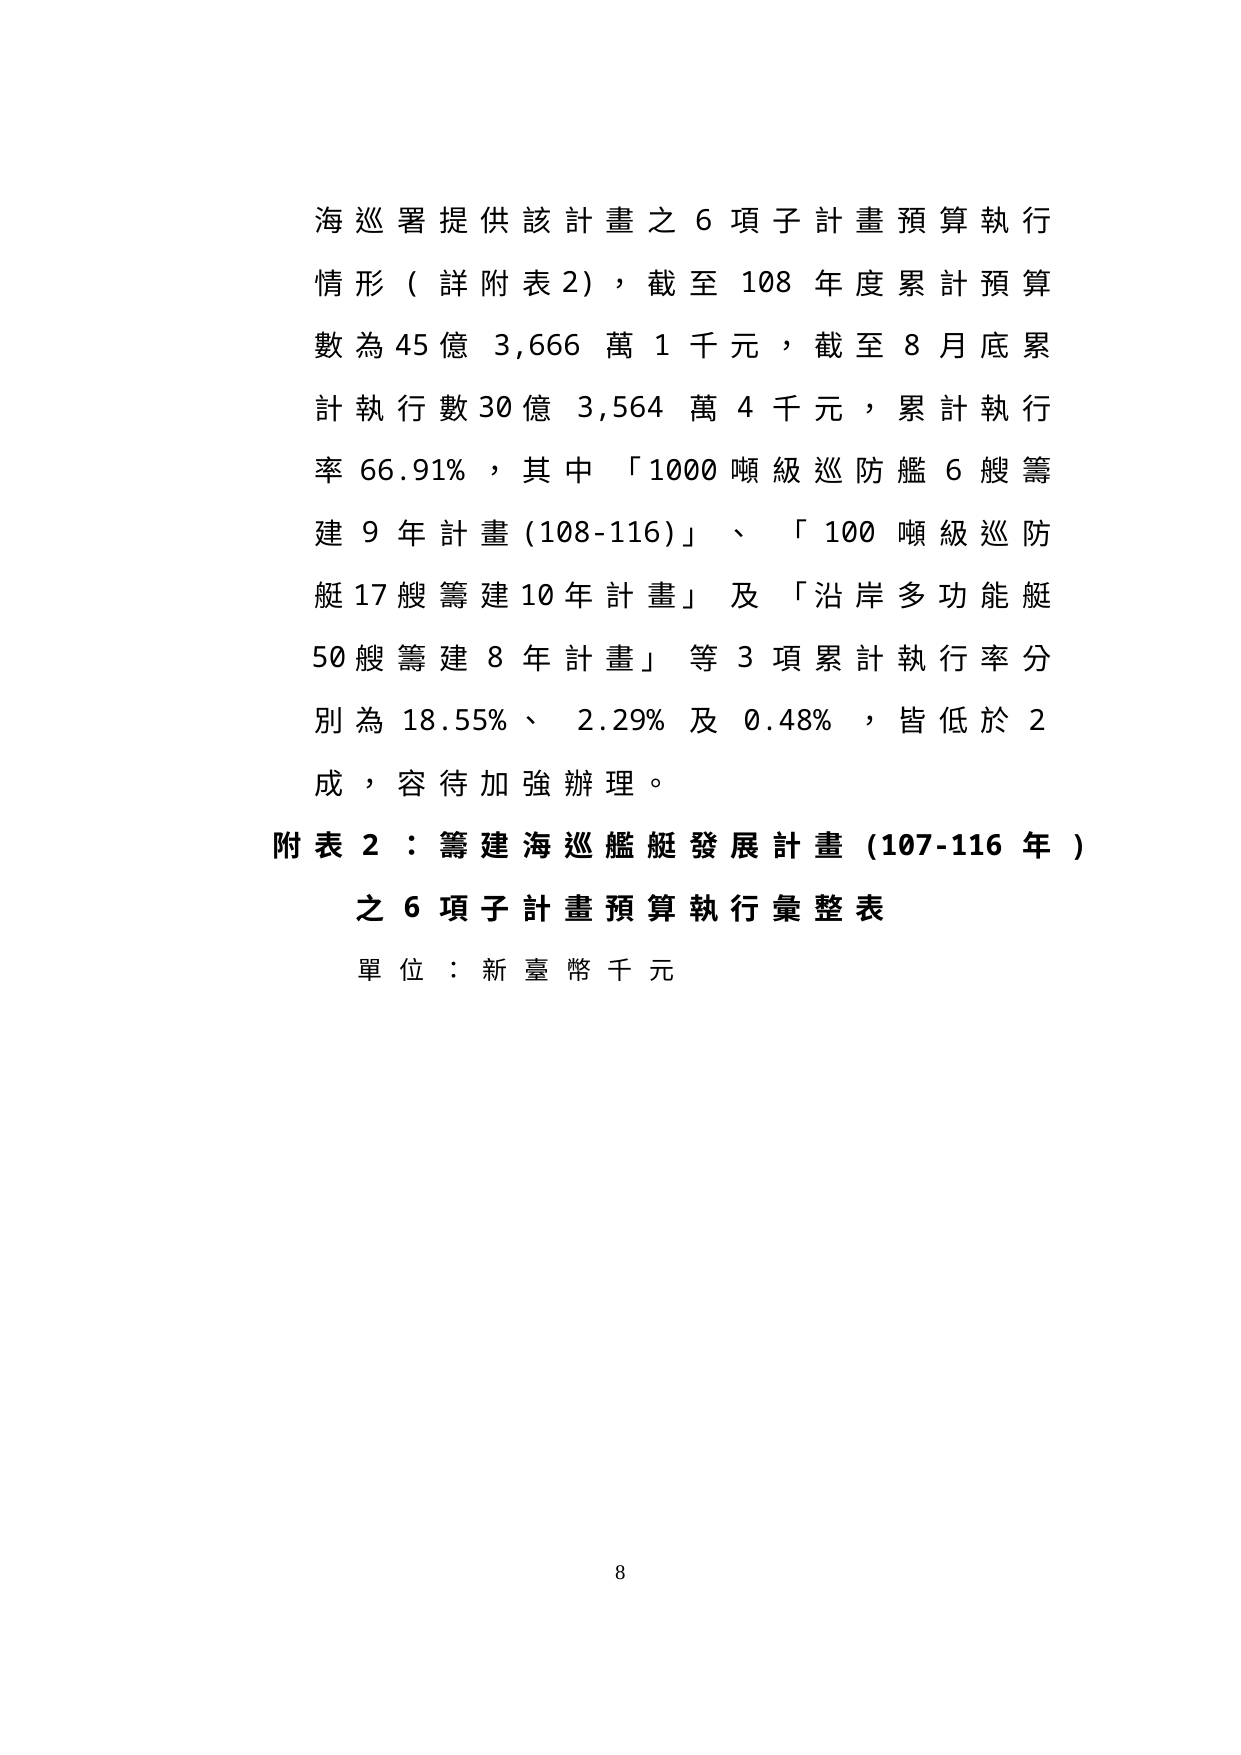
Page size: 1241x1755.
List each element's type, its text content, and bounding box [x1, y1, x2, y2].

text 附表2：籌建海巡艦艇發展計畫(107-116年)之6項子計畫預算執行彙整表 單位：新臺幣千元 [241, 802, 1114, 990]
text 海巡署提供該計畫之6項子計畫預算執行情形(詳附表2)，截至108年度累計預算數為45億3,666萬1千元，截至8月底累計執行數30億3,564萬4千元，累計執行率66.91%，其中「1000噸級巡防艦6艘籌建9年計畫(108-116)」、「100噸級巡防艇17艘籌建10年計畫」及「沿岸多功能艇50艘籌建8年計畫」等3項累計執行率分別為18.55%、2.29%及0.48%，皆低於2成，容待加強辦理。 [271, 177, 1058, 802]
